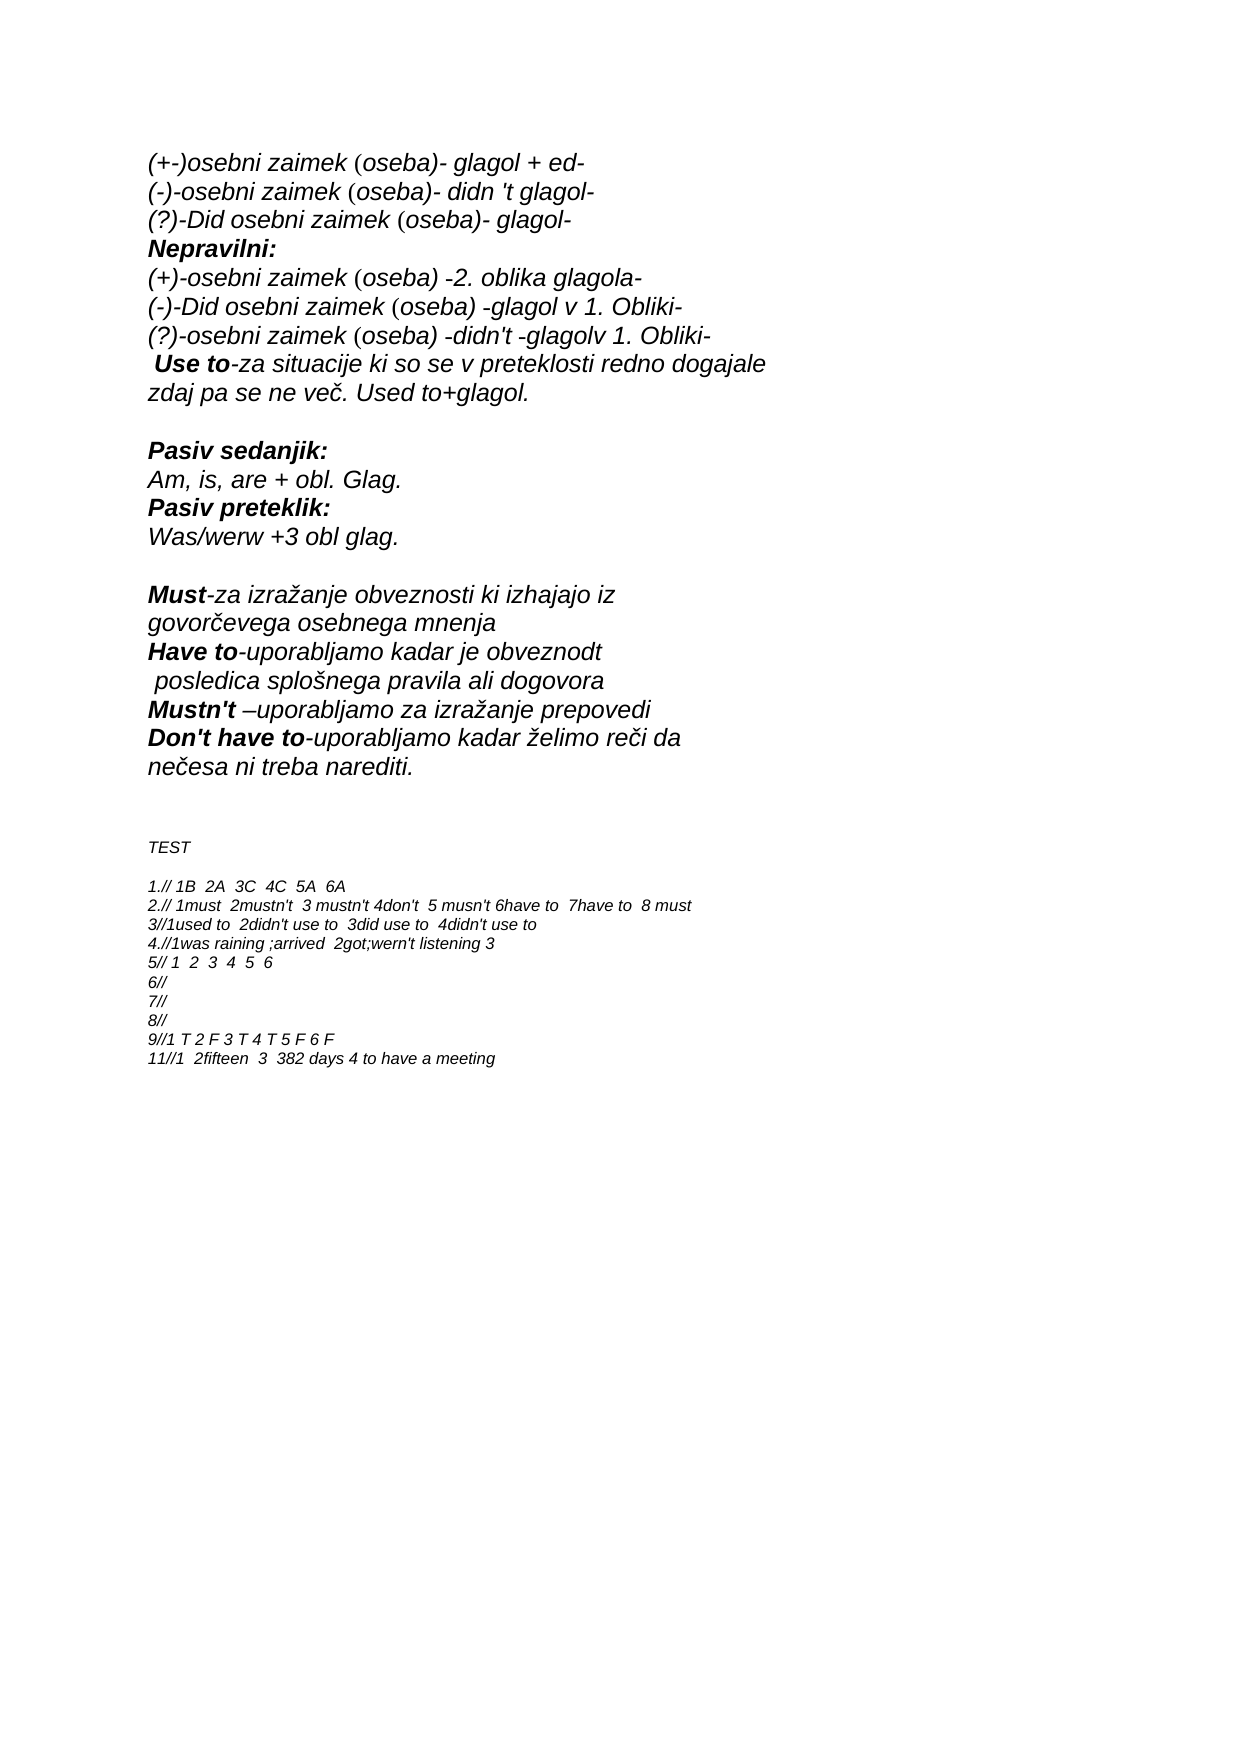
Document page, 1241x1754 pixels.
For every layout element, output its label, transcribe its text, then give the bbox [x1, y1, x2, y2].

text (?)-Did osebni zaimek (oseba)- glagol- [148, 205, 1093, 234]
text zdaj pa se ne več. Used to+glagol. [148, 378, 1093, 407]
text (-)-osebni zaimek (oseba)- didn 't glagol- [148, 176, 1093, 205]
text 5// 1 2 3 4 5 6 [148, 953, 1093, 972]
text 11//1 2fifteen 3 382 days 4 to have a meeting [148, 1049, 1093, 1068]
text TEST [148, 838, 1093, 857]
text govorčevega osebnega mnenja [148, 608, 1093, 637]
text (?)-osebni zaimek (oseba) -didn't -glagolv 1. Obliki- [148, 321, 1093, 349]
text posledica splošnega pravila ali dogovora [148, 666, 1093, 694]
text nečesa ni treba narediti. [148, 752, 1093, 781]
text (+)-osebni zaimek (oseba) -2. oblika glagola- [148, 263, 1093, 292]
text Am, is, are + obl. Glag. [148, 464, 1093, 493]
text Use to-za situacije ki so se v preteklosti redno dogajale [148, 349, 1093, 378]
text 9//1 T 2 F 3 T 4 T 5 F 6 F [148, 1030, 1093, 1049]
text Don't have to-uporabljamo kadar želimo reči da [148, 723, 1093, 752]
text (+-)osebni zaimek (oseba)- glagol + ed- [148, 148, 1093, 176]
text 1.// 1B 2A 3C 4C 5A 6A [148, 877, 1093, 896]
text Must-za izražanje obveznosti ki izhajajo iz [148, 579, 1093, 608]
text (-)-Did osebni zaimek (oseba) -glagol v 1. Obliki- [148, 292, 1093, 321]
text 2.// 1must 2mustn't 3 mustn't 4don't 5 musn't 6have to 7have to 8 must [148, 896, 1093, 915]
text 3//1used to 2didn't use to 3did use to 4didn't use to [148, 915, 1093, 934]
text Have to-uporabljamo kadar je obveznodt [148, 637, 1093, 666]
text Mustn't –uporabljamo za izražanje prepovedi [148, 694, 1093, 723]
text Pasiv sedanjik: [148, 436, 1093, 464]
text 6// [148, 972, 1093, 992]
text Nepravilni: [148, 234, 1093, 263]
text Pasiv preteklik: [148, 493, 1093, 522]
text 7// [148, 992, 1093, 1011]
text 8// [148, 1011, 1093, 1030]
text Was/werw +3 obl glag. [148, 522, 1093, 551]
text 4.//1was raining ;arrived 2got;wern't listening 3 [148, 934, 1093, 953]
